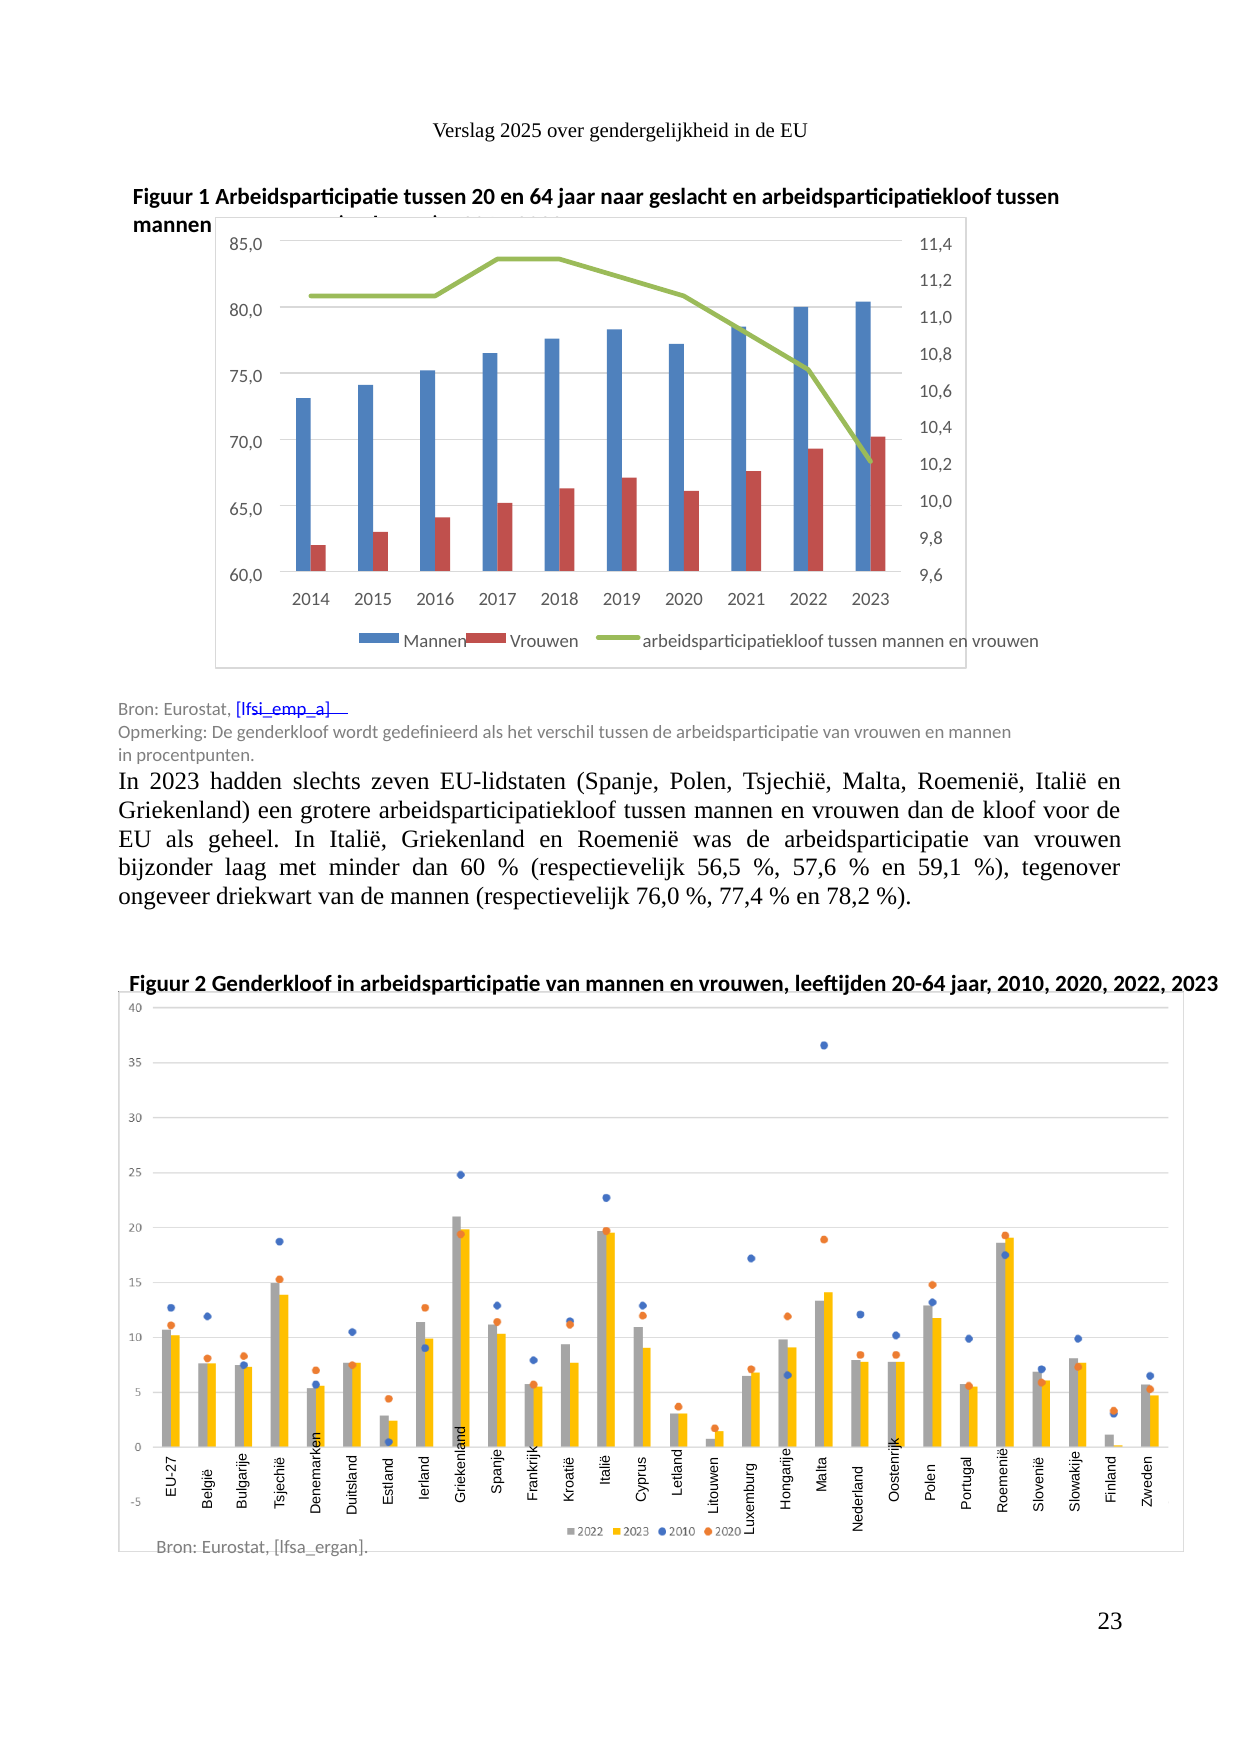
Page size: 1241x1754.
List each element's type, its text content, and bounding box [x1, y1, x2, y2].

picture [118, 991, 1184, 1552]
picture [174, 1545, 180, 1552]
picture [229, 1545, 235, 1552]
text In 2023 hadden slechts zeven EU-lidstaten (Spanje, Polen, Tsjechië, Malta, Roemenië, Italië en Griekenland) een grotere arbeidsparticipatiekloof tussen mannen en vrouwen dan de kloof voor de EU als geheel. In Italië, Griekenland en Roemenië was de arbeidsparticipatie van vrouwen bijzonder laag met minder dan 60 % (respectievelijk 56,5 %, 57,6 % en 59,1 %), tegenover ongeveer driekwart van de mannen (respectievelijk 76,0 %, 77,4 % en 78,2 %). [118, 183, 1122, 910]
